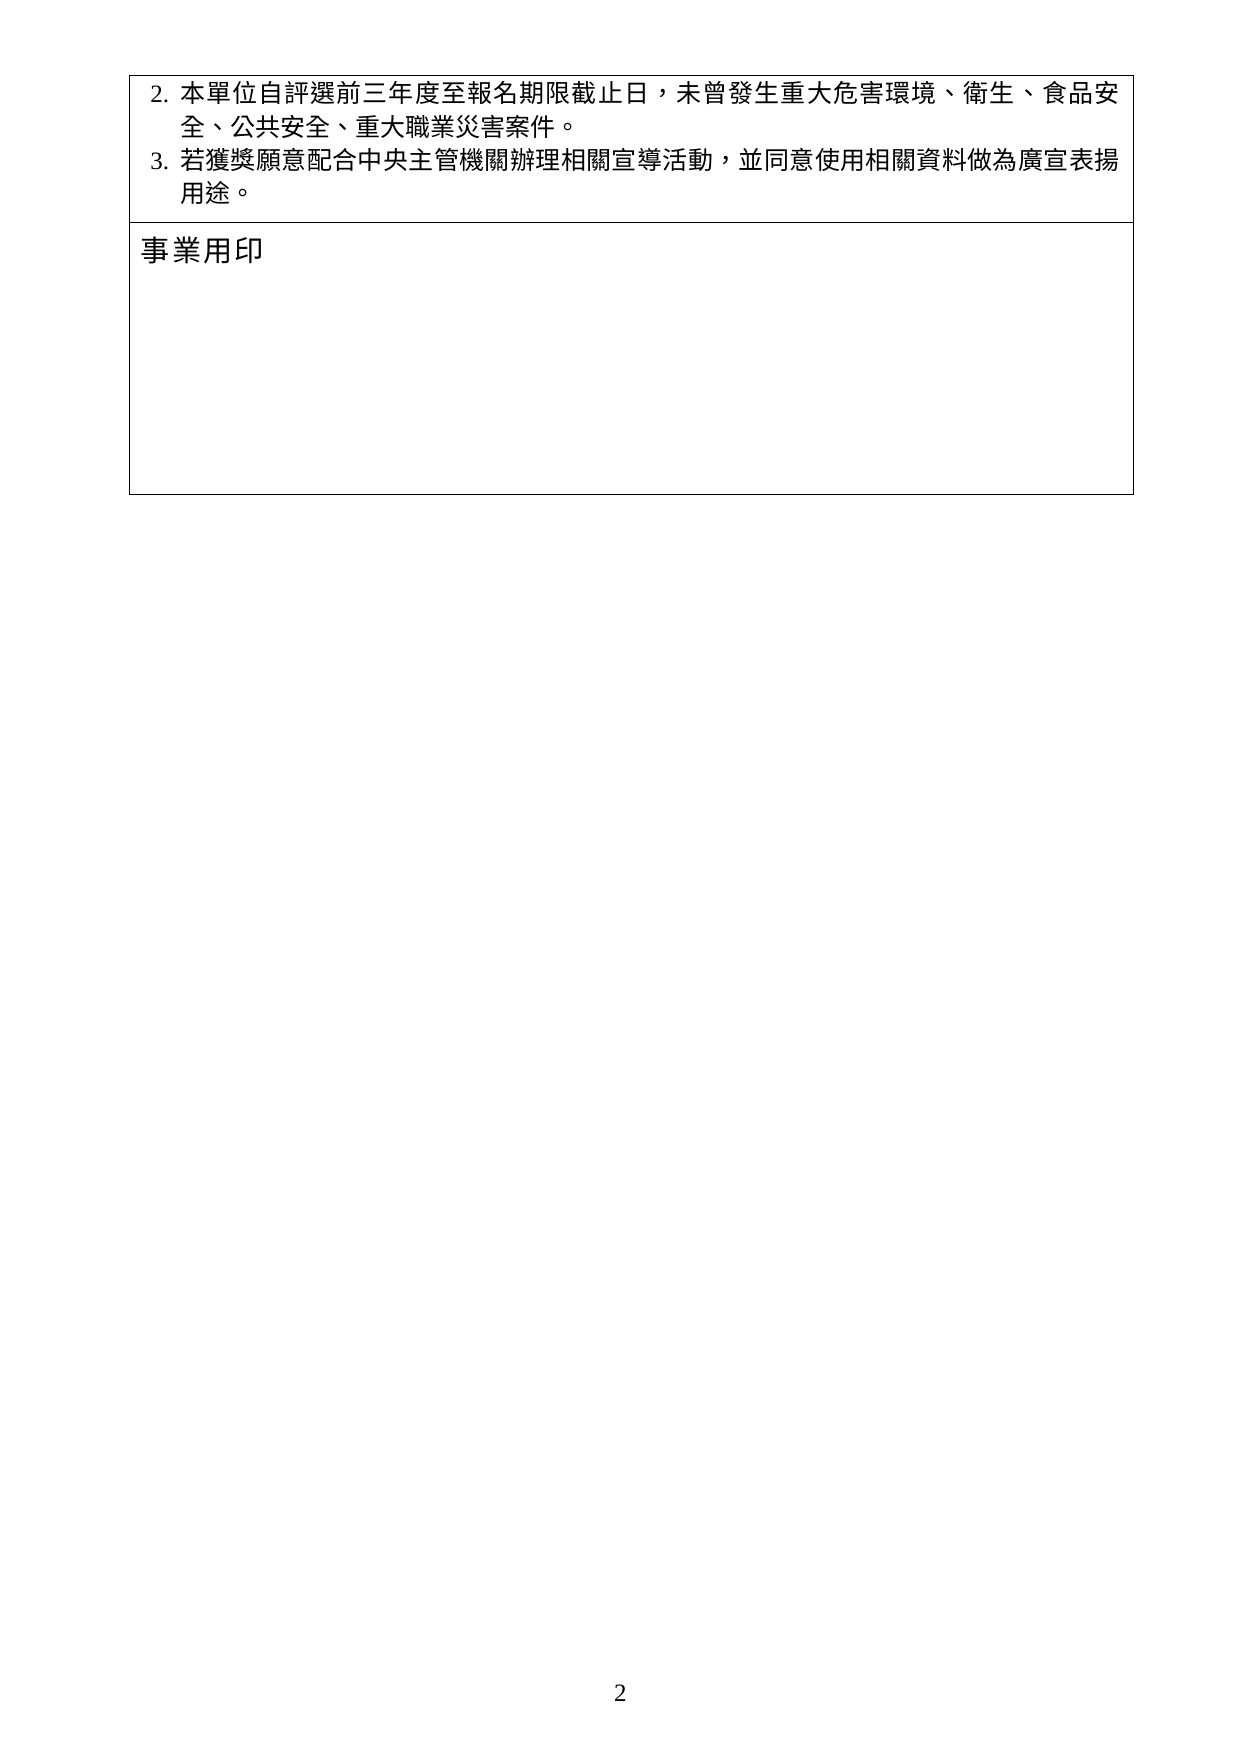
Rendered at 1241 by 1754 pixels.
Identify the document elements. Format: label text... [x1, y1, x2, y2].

table_cell 承諾事項： 本單位所提送之報名文件均屬實，如有不實願負一切責任，並遵從「淨水永續獎評選要點」第9點第4款規定辦理。 本單位自評選前三年度至報名期限截止日，未曾發生重大危害環境、衛生、食品安全、公共安全、重大職業災害案件。 若獲獎願意配合中央主管機關辦理相關宣導活動，並同意使用相關資料做為廣宣表揚用途。 [130, 76, 1133, 222]
table_cell 事業用印 [130, 223, 1133, 493]
